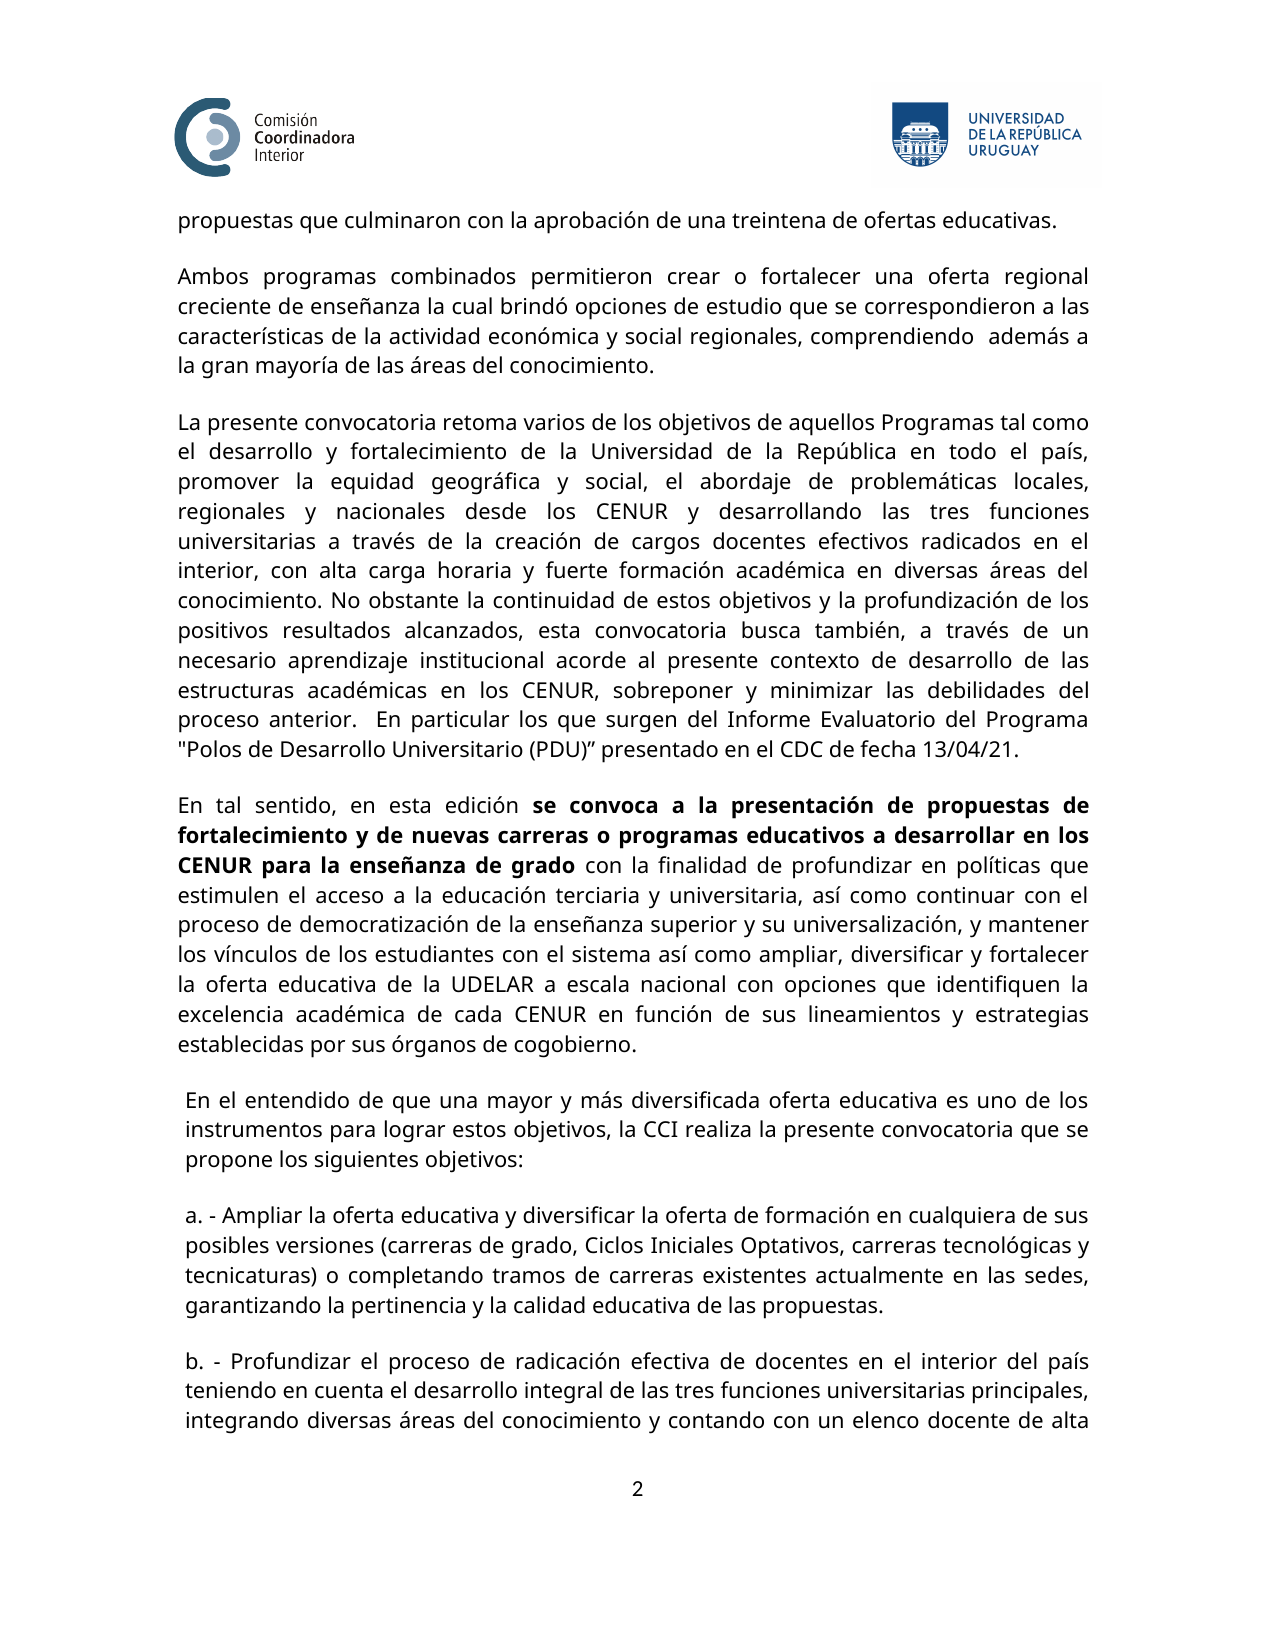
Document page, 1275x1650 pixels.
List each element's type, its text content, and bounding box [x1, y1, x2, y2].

text En el entendido de que una mayor y más diversificada oferta educativa es uno de los instrumentos para lograr estos objetivos, la CCI realiza la presente convocatoria que se propone los siguientes objetivos: [185, 1085, 1090, 1174]
picture [174, 98, 354, 177]
text b. - Profundizar el proceso de radicación efectiva de docentes en el interior del país teniendo en cuenta el desarrollo integral de las tres funciones universitarias principales, integrando diversas áreas del conocimiento y contando con un elenco docente de alta [185, 1346, 1090, 1435]
text Ambos programas combinados permitieron crear o fortalecer una oferta regional creciente de enseñanza la cual brindó opciones de estudio que se correspondieron a las características de la actividad económica y social regionales, comprendiendo además a la gran mayoría de las áreas del conocimiento. [177, 261, 1090, 380]
text En tal sentido, en esta edición se convoca a la presentación de propuestas de fortalecimiento y de nuevas carreras o programas educativos a desarrollar en los CENUR para la enseñanza de grado con la finalidad de profundizar en políticas que estimulen el acceso a la educación terciaria y universitaria, así como continuar con el proceso de democratización de la enseñanza superior y su universalización, y mantener los vínculos de los estudiantes con el sistema así como ampliar, diversificar y fortalecer la oferta educativa de la UDELAR a escala nacional con opciones que identifiquen la excelencia académica de cada CENUR en función de sus lineamientos y estrategias establecidas por sus órganos de cogobierno. [177, 790, 1090, 1058]
text La presente convocatoria retoma varios de los objetivos de aquellos Programas tal como el desarrollo y fortalecimiento de la Universidad de la República en todo el país, promover la equidad geográfica y social, el abordaje de problemáticas locales, regionales y nacionales desde los CENUR y desarrollando las tres funciones universitarias a través de la creación de cargos docentes efectivos radicados en el interior, con alta carga horaria y fuerte formación académica en diversas áreas del conocimiento. No obstante la continuidad de estos objetivos y la profundización de los positivos resultados alcanzados, esta convocatoria busca también, a través de un necesario aprendizaje institucional acorde al presente contexto de desarrollo de las estructuras académicas en los CENUR, sobreponer y minimizar las debilidades del proceso anterior. En particular los que surgen del Informe Evaluatorio del Programa "Polos de Desarrollo Universitario (PDU)” presentado en el CDC de fecha 13/04/21. [177, 407, 1090, 764]
picture [871, 82, 1103, 188]
text a. - Ampliar la oferta educativa y diversificar la oferta de formación en cualquiera de sus posibles versiones (carreras de grado, Ciclos Iniciales Optativos, carreras tecnológicas y tecnicaturas) o completando tramos de carreras existentes actualmente en las sedes, garantizando la pertinencia y la calidad educativa de las propuestas. [185, 1200, 1090, 1319]
text propuestas que culminaron con la aprobación de una treintena de ofertas educativas. [177, 205, 1090, 235]
